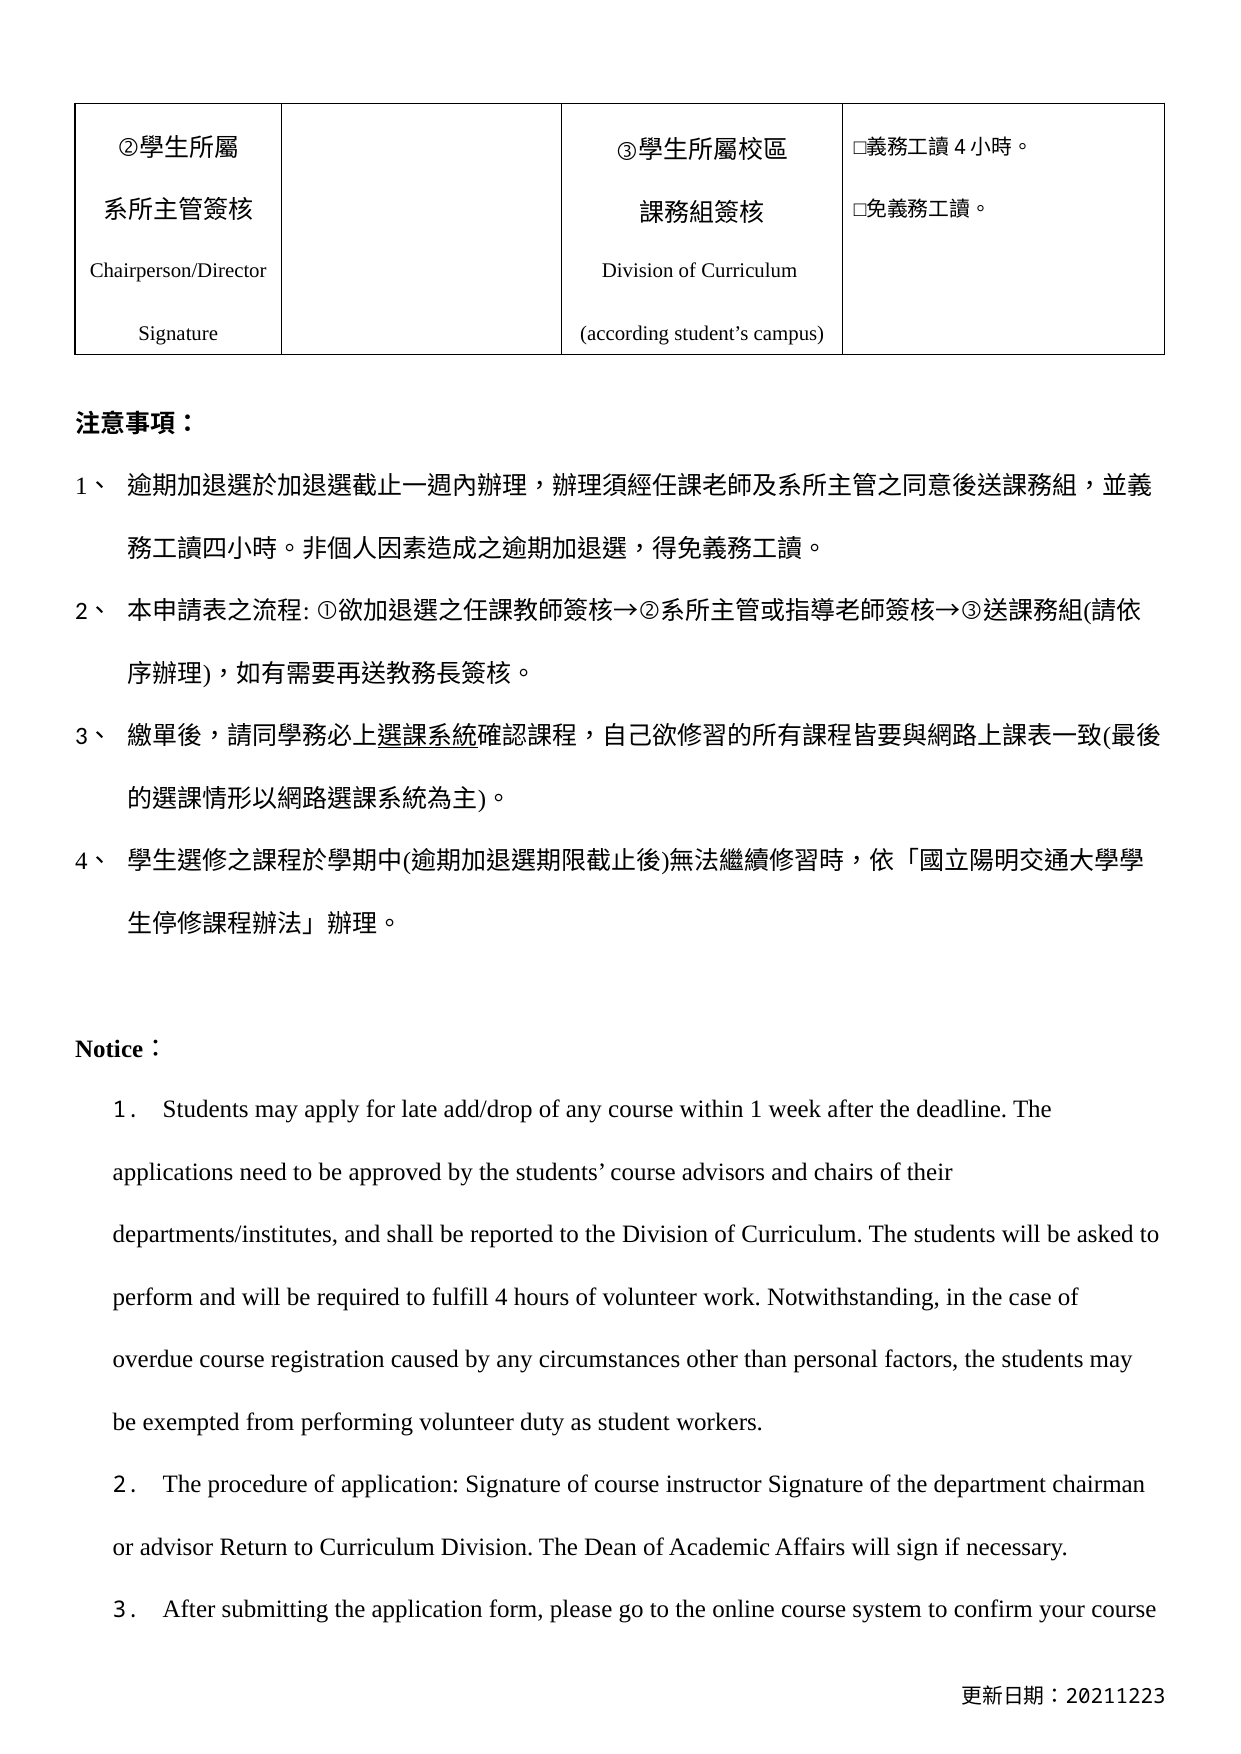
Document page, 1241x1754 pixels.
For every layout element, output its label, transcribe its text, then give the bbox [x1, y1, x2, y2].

list 本申請表之流程: 欲加退選之任課教師簽核→系所主管或指導老師簽核→送課務組(請依序辦理)，如有需要再送教務長簽核。 [75, 567, 1165, 692]
table_cell 學生所屬 系所主管簽核 Chairperson/Director Signature [76, 104, 281, 353]
list The procedure of application: Signature of course instructor Signature of the department chairman or advisor Return to Curriculum Division. The Dean of Academic Affairs will sign if necessary. [112, 1442, 1160, 1567]
list 繳單後，請同學務必上選課系統確認課程，自己欲修習的所有課程皆要與網路上課表一致(最後的選課情形以網路選課系統為主)。 [75, 692, 1165, 817]
list 學生選修之課程於學期中(逾期加退選期限截止後)無法繼續修習時，依「國立陽明交通大學學生停修課程辦法」辦理。 [75, 817, 1165, 942]
list Students may apply for late add/drop of any course within 1 week after the deadline. The applications need to be approved by the students’ course advisors and chairs of their departments/institutes, and shall be reported to the Division of Curriculum. The students will be asked to perform and will be required to fulfill 4 hours of volunteer work. Notwithstanding, in the case of overdue course registration caused by any circumstances other than personal factors, the students may be exempted from performing volunteer duty as student workers. [112, 1067, 1160, 1442]
table_cell □義務工讀4小時。 □免義務工讀。 [843, 104, 1164, 353]
table_cell 學生所屬校區 課務組簽核 Division of Curriculum (according student’s campus) [562, 104, 842, 353]
text 注意事項： [75, 379, 1165, 442]
text Notice： [75, 1004, 1160, 1067]
list After submitting the application form, please go to the online course system to confirm your course [112, 1567, 1160, 1629]
list 逾期加退選於加退選截止一週內辦理，辦理須經任課老師及系所主管之同意後送課務組，並義務工讀四小時。非個人因素造成之逾期加退選，得免義務工讀。 [75, 442, 1165, 567]
table_cell [282, 104, 561, 353]
